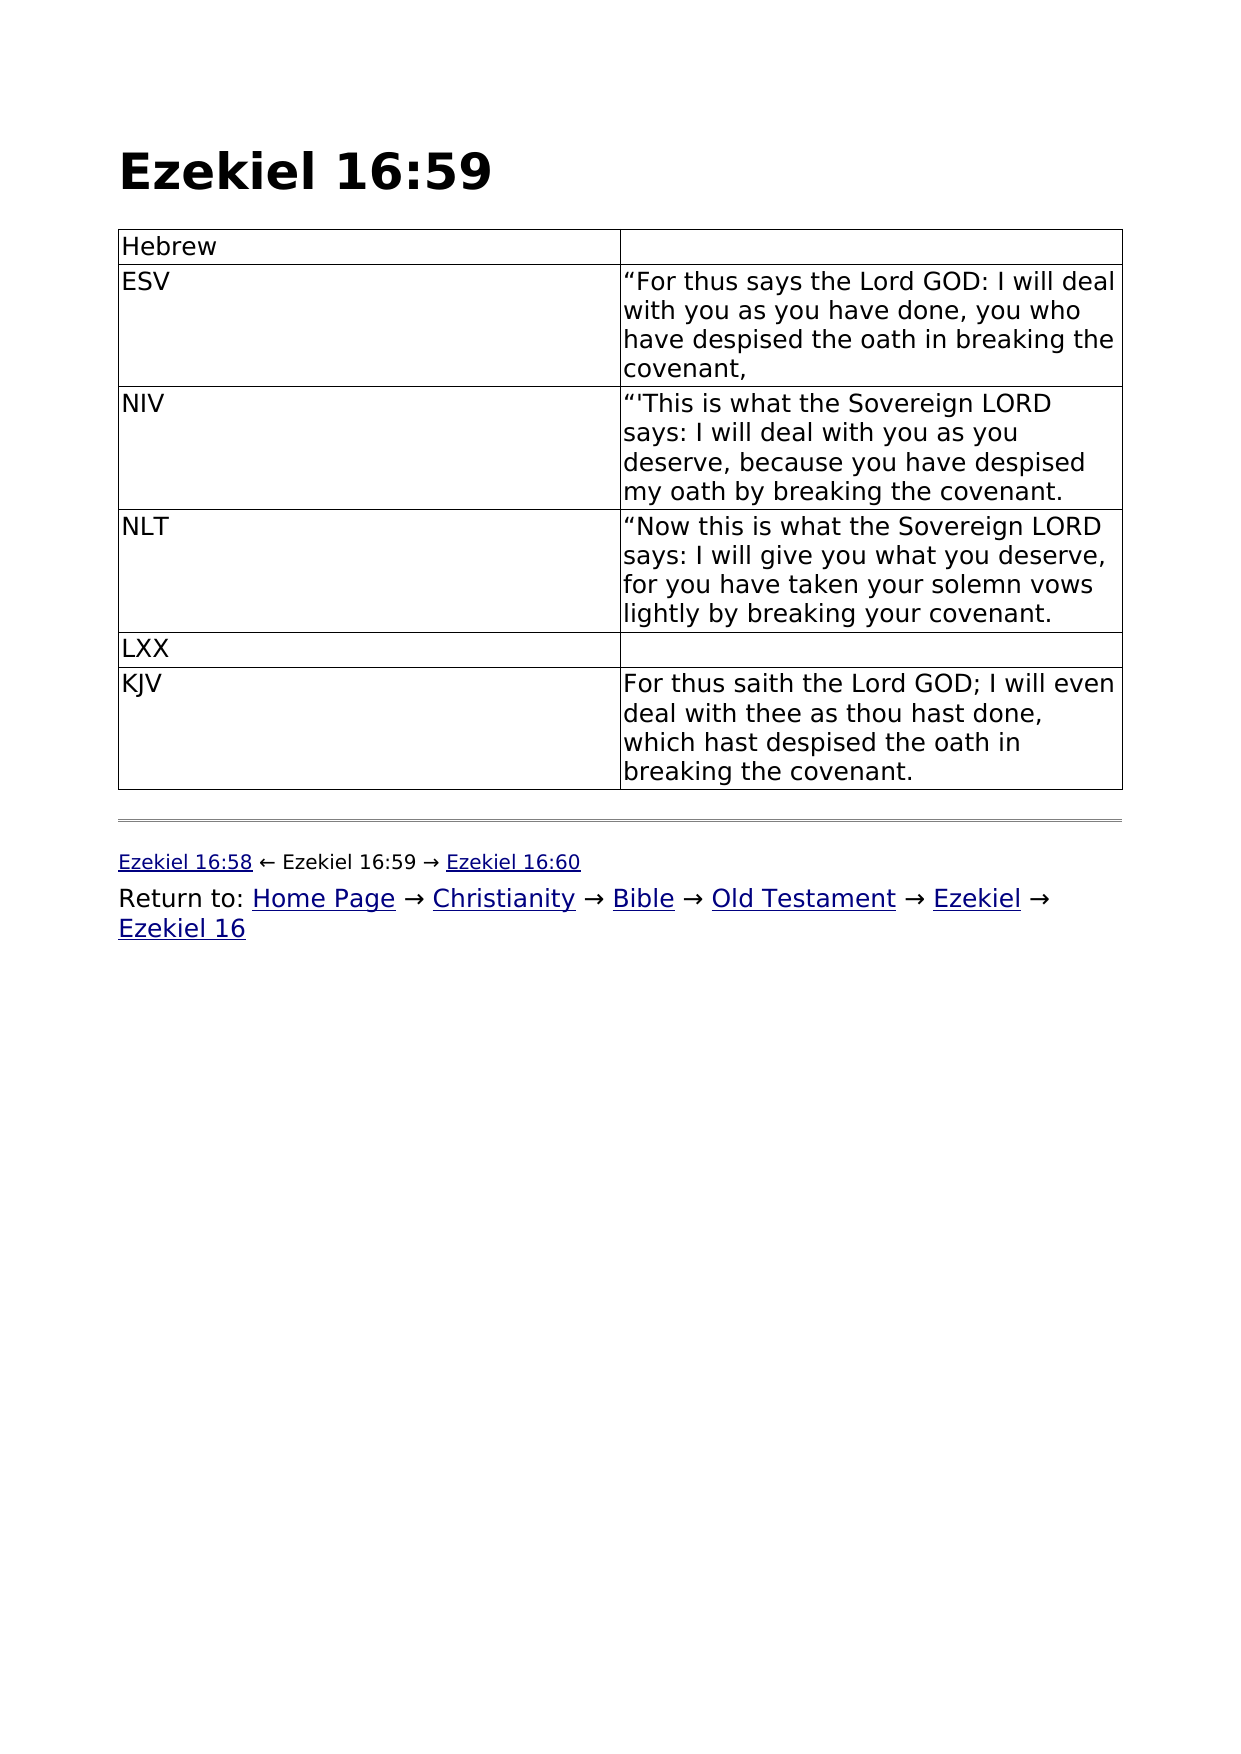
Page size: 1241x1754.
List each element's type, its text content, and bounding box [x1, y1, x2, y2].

table_cell KJV [119, 668, 620, 789]
table_header [621, 230, 1122, 264]
table_cell NLT [119, 510, 620, 632]
table_cell “For thus says the Lord GOD: I will deal with you as you have done, you who have despised the oath in breaking the covenant, [621, 265, 1122, 386]
text Return to: Home Page → Christianity → Bible → Old Testament → Ezekiel → Ezekiel 16 [118, 884, 1122, 943]
subtitle Ezekiel 16:59 [118, 143, 1122, 201]
table_cell For thus saith the Lord GOD; I will even deal with thee as thou hast done, which hast despised the oath in breaking the covenant. [621, 668, 1122, 789]
table_cell [621, 633, 1122, 667]
table_cell ESV [119, 265, 620, 386]
table_cell “Now this is what the Sovereign LORD says: I will give you what you deserve, for you have taken your solemn vows lightly by breaking your covenant. [621, 510, 1122, 632]
table_cell LXX [119, 633, 620, 667]
text Ezekiel 16:58 ← Ezekiel 16:59 → Ezekiel 16:60 [118, 851, 1122, 884]
table_cell “'This is what the Sovereign LORD says: I will deal with you as you deserve, because you have despised my oath by breaking the covenant. [621, 387, 1122, 509]
table_cell NIV [119, 387, 620, 509]
table_header Hebrew [119, 230, 620, 264]
